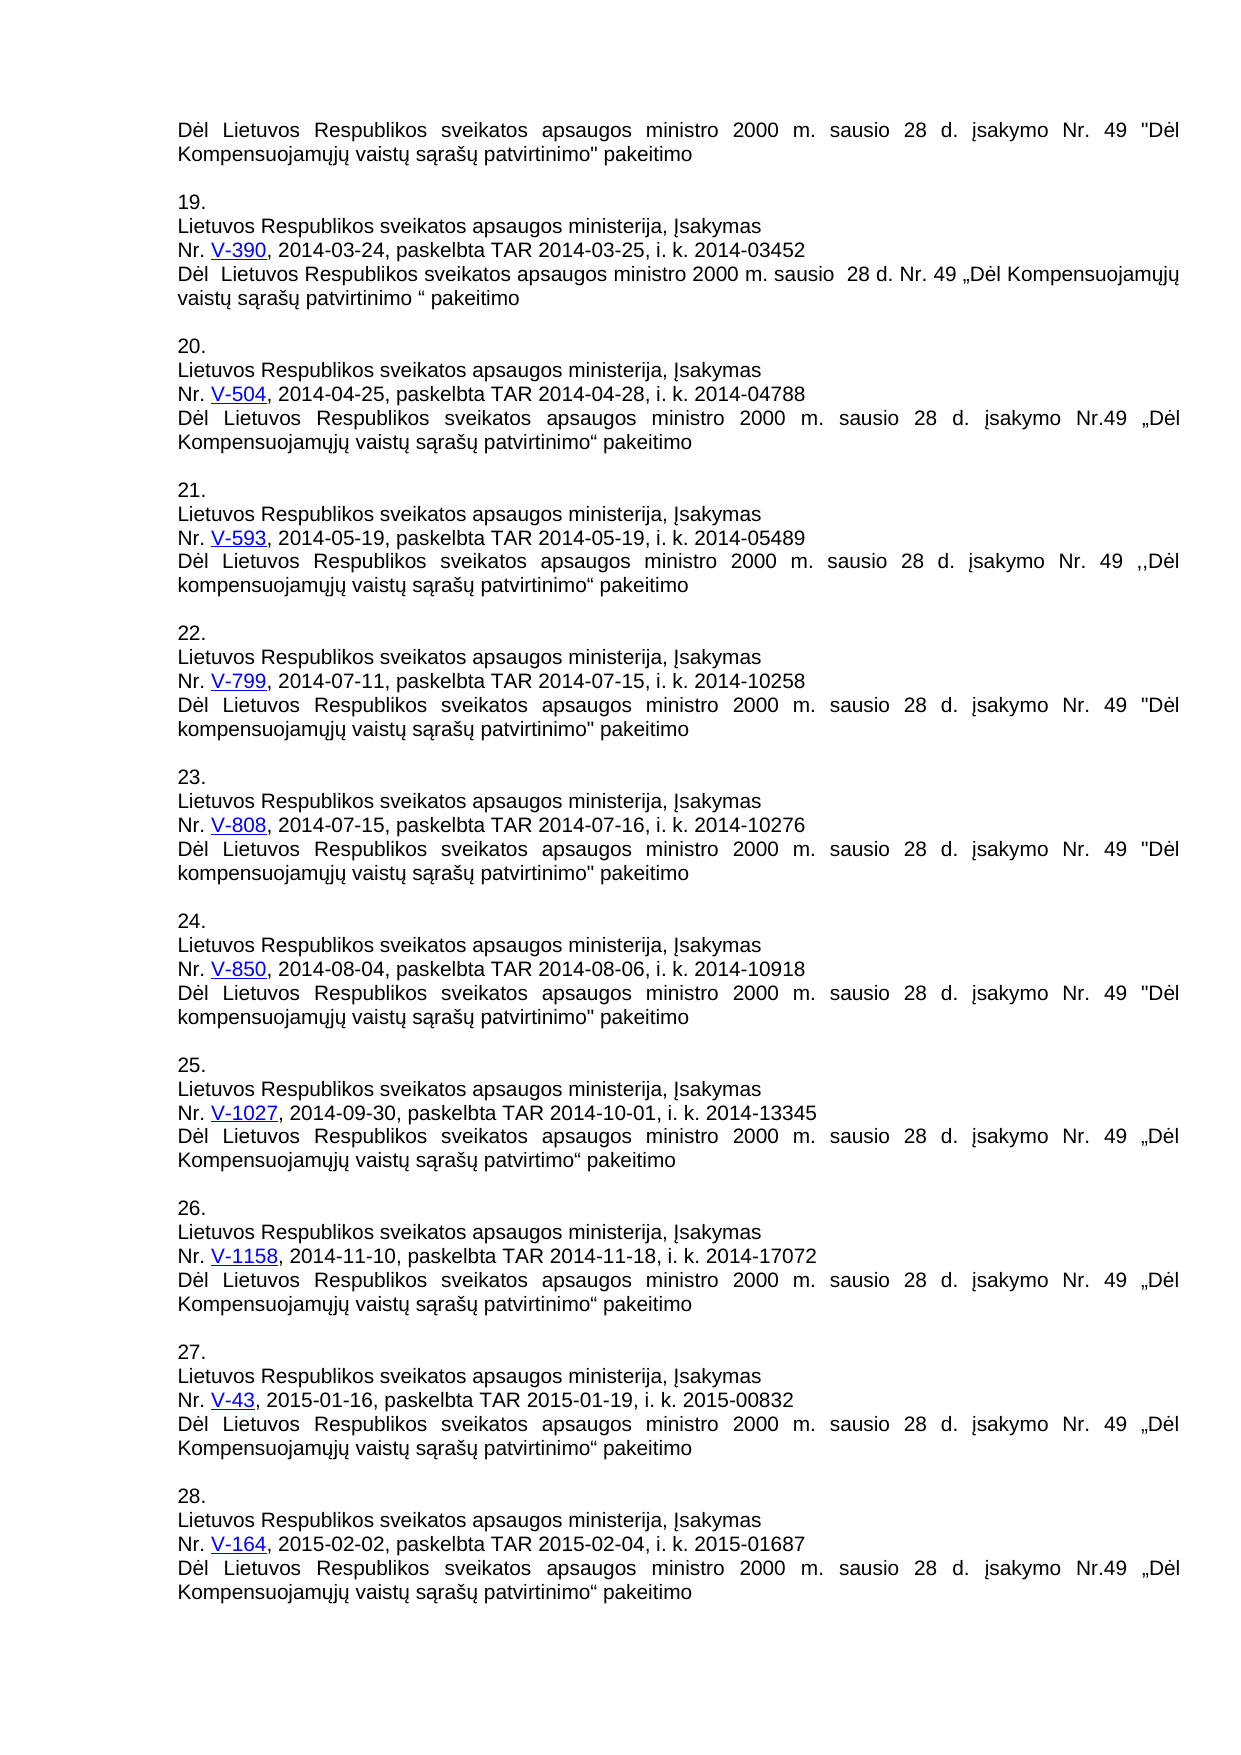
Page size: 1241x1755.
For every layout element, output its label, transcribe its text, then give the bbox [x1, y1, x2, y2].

text Nr. V-1027, 2014-09-30, paskelbta TAR 2014-10-01, i. k. 2014-13345 [177, 1100, 1181, 1124]
text Dėl Lietuvos Respublikos sveikatos apsaugos ministro 2000 m. sausio 28 d. įsakymo Nr. 49 „Dėl Kompensuojamųjų vaistų sąrašų patvirtimo“ pakeitimo [177, 1124, 1181, 1172]
text 23. [177, 765, 1181, 789]
text Dėl Lietuvos Respublikos sveikatos apsaugos ministro 2000 m. sausio 28 d. įsakymo Nr. 49 ,,Dėl kompensuojamųjų vaistų sąrašų patvirtinimo“ pakeitimo [177, 549, 1181, 597]
text Lietuvos Respublikos sveikatos apsaugos ministerija, Įsakymas [177, 1508, 1181, 1532]
text 27. [177, 1340, 1181, 1364]
text Nr. V-799, 2014-07-11, paskelbta TAR 2014-07-15, i. k. 2014-10258 [177, 669, 1181, 693]
text Dėl Lietuvos Respublikos sveikatos apsaugos ministro 2000 m. sausio 28 d. įsakymo Nr. 49 "Dėl kompensuojamųjų vaistų sąrašų patvirtinimo" pakeitimo [177, 837, 1181, 885]
text Dėl Lietuvos Respublikos sveikatos apsaugos ministro 2000 m. sausio 28 d. įsakymo Nr. 49 "Dėl kompensuojamųjų vaistų sąrašų patvirtinimo" pakeitimo [177, 981, 1181, 1028]
text Nr. V-850, 2014-08-04, paskelbta TAR 2014-08-06, i. k. 2014-10918 [177, 957, 1181, 981]
text Lietuvos Respublikos sveikatos apsaugos ministerija, Įsakymas [177, 1076, 1181, 1100]
text Lietuvos Respublikos sveikatos apsaugos ministerija, Įsakymas [177, 789, 1181, 813]
text Nr. V-390, 2014-03-24, paskelbta TAR 2014-03-25, i. k. 2014-03452 [177, 238, 1181, 262]
text 22. [177, 621, 1181, 645]
text Nr. V-504, 2014-04-25, paskelbta TAR 2014-04-28, i. k. 2014-04788 [177, 382, 1181, 406]
text Lietuvos Respublikos sveikatos apsaugos ministerija, Įsakymas [177, 645, 1181, 669]
text 25. [177, 1052, 1181, 1076]
text Lietuvos Respublikos sveikatos apsaugos ministerija, Įsakymas [177, 1220, 1181, 1244]
text Lietuvos Respublikos sveikatos apsaugos ministerija, Įsakymas [177, 1364, 1181, 1388]
text Lietuvos Respublikos sveikatos apsaugos ministerija, Įsakymas [177, 933, 1181, 957]
text Nr. V-593, 2014-05-19, paskelbta TAR 2014-05-19, i. k. 2014-05489 [177, 525, 1181, 549]
text 21. [177, 477, 1181, 501]
text Dėl Lietuvos Respublikos sveikatos apsaugos ministro 2000 m. sausio 28 d. įsakymo Nr. 49 „Dėl Kompensuojamųjų vaistų sąrašų patvirtinimo“ pakeitimo [177, 1412, 1181, 1460]
text Nr. V-808, 2014-07-15, paskelbta TAR 2014-07-16, i. k. 2014-10276 [177, 813, 1181, 837]
text Nr. V-1158, 2014-11-10, paskelbta TAR 2014-11-18, i. k. 2014-17072 [177, 1244, 1181, 1268]
text 24. [177, 909, 1181, 933]
text Lietuvos Respublikos sveikatos apsaugos ministerija, Įsakymas [177, 501, 1181, 525]
text Dėl Lietuvos Respublikos sveikatos apsaugos ministro 2000 m. sausio 28 d. įsakymo Nr.49 „Dėl Kompensuojamųjų vaistų sąrašų patvirtinimo“ pakeitimo [177, 406, 1181, 453]
text Dėl Lietuvos Respublikos sveikatos apsaugos ministro 2000 m. sausio 28 d. įsakymo Nr. 49 „Dėl Kompensuojamųjų vaistų sąrašų patvirtinimo“ pakeitimo [177, 1268, 1181, 1316]
text 26. [177, 1196, 1181, 1220]
text Dėl Lietuvos Respublikos sveikatos apsaugos ministro 2000 m. sausio 28 d. įsakymo Nr. 49 "Dėl Kompensuojamųjų vaistų sąrašų patvirtinimo" pakeitimo [177, 118, 1181, 166]
text Lietuvos Respublikos sveikatos apsaugos ministerija, Įsakymas [177, 358, 1181, 382]
text Dėl Lietuvos Respublikos sveikatos apsaugos ministro 2000 m. sausio 28 d. Nr. 49 „Dėl Kompensuojamųjų vaistų sąrašų patvirtinimo “ pakeitimo [177, 262, 1181, 310]
text Dėl Lietuvos Respublikos sveikatos apsaugos ministro 2000 m. sausio 28 d. įsakymo Nr.49 „Dėl Kompensuojamųjų vaistų sąrašų patvirtinimo“ pakeitimo [177, 1556, 1181, 1603]
text Dėl Lietuvos Respublikos sveikatos apsaugos ministro 2000 m. sausio 28 d. įsakymo Nr. 49 "Dėl kompensuojamųjų vaistų sąrašų patvirtinimo" pakeitimo [177, 693, 1181, 741]
text Nr. V-43, 2015-01-16, paskelbta TAR 2015-01-19, i. k. 2015-00832 [177, 1388, 1181, 1412]
text 19. [177, 190, 1181, 214]
text 28. [177, 1484, 1181, 1508]
text Nr. V-164, 2015-02-02, paskelbta TAR 2015-02-04, i. k. 2015-01687 [177, 1532, 1181, 1556]
text 20. [177, 334, 1181, 358]
text Lietuvos Respublikos sveikatos apsaugos ministerija, Įsakymas [177, 214, 1181, 238]
